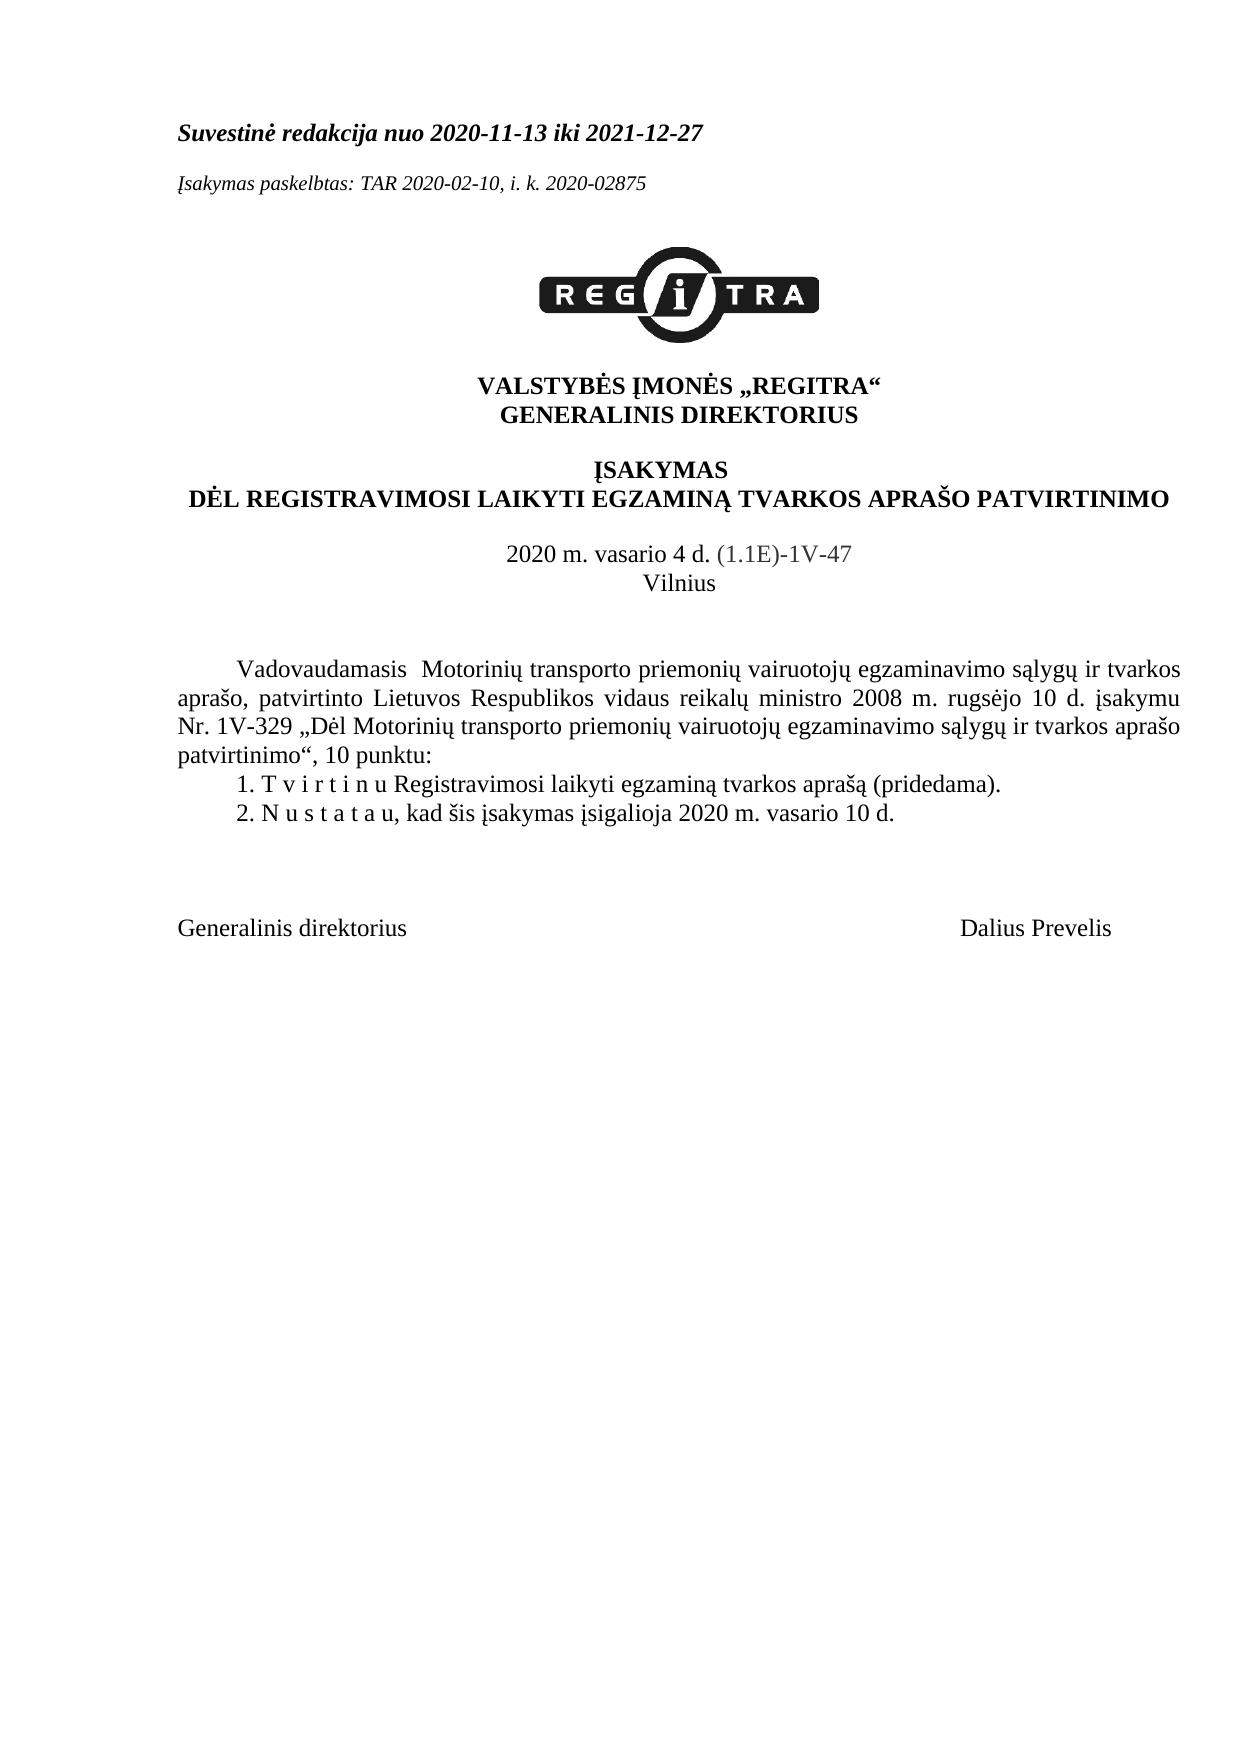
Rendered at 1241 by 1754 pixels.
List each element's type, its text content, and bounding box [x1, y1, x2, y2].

text Vilnius [177, 568, 1181, 596]
text 2020 m. vasario 4 d. (1.1E)-1V-47 [177, 539, 1181, 568]
text ĮSAKYMAS [177, 455, 1144, 484]
text Generalinis direktorius Dalius Prevelis [177, 913, 1181, 941]
subtitle VALSTYBĖS ĮMONĖS „REGITRA“ [177, 371, 1181, 400]
text 2. N u s t a t a u, kad šis įsakymas įsigalioja 2020 m. vasario 10 d. [177, 798, 1181, 826]
text Vadovaudamasis Motorinių transporto priemonių vairuotojų egzaminavimo sąlygų ir tvarkos aprašo, patvirtinto Lietuvos Respublikos vidaus reikalų ministro 2008 m. rugsėjo 10 d. įsakymu Nr. 1V-329 „Dėl Motorinių transporto priemonių vairuotojų egzaminavimo sąlygų ir tvarkos aprašo patvirtinimo“, 10 punktu: [177, 654, 1181, 769]
text 1. T v i r t i n u Registravimosi laikyti egzaminą tvarkos aprašą (pridedama). [177, 769, 1181, 798]
text dėl REGISTRAVIMOSI LAIKYTI EGZAMINĄ TVARKOS APRAŠO PATVIRTINIMO [177, 484, 1181, 512]
text Suvestinė redakcija nuo 2020-11-13 iki 2021-12-27 [177, 118, 1181, 147]
text GENERALINIS DIREKTORIUS [177, 400, 1181, 429]
text Įsakymas paskelbtas: TAR 2020-02-10, i. k. 2020-02875 [177, 171, 1181, 195]
